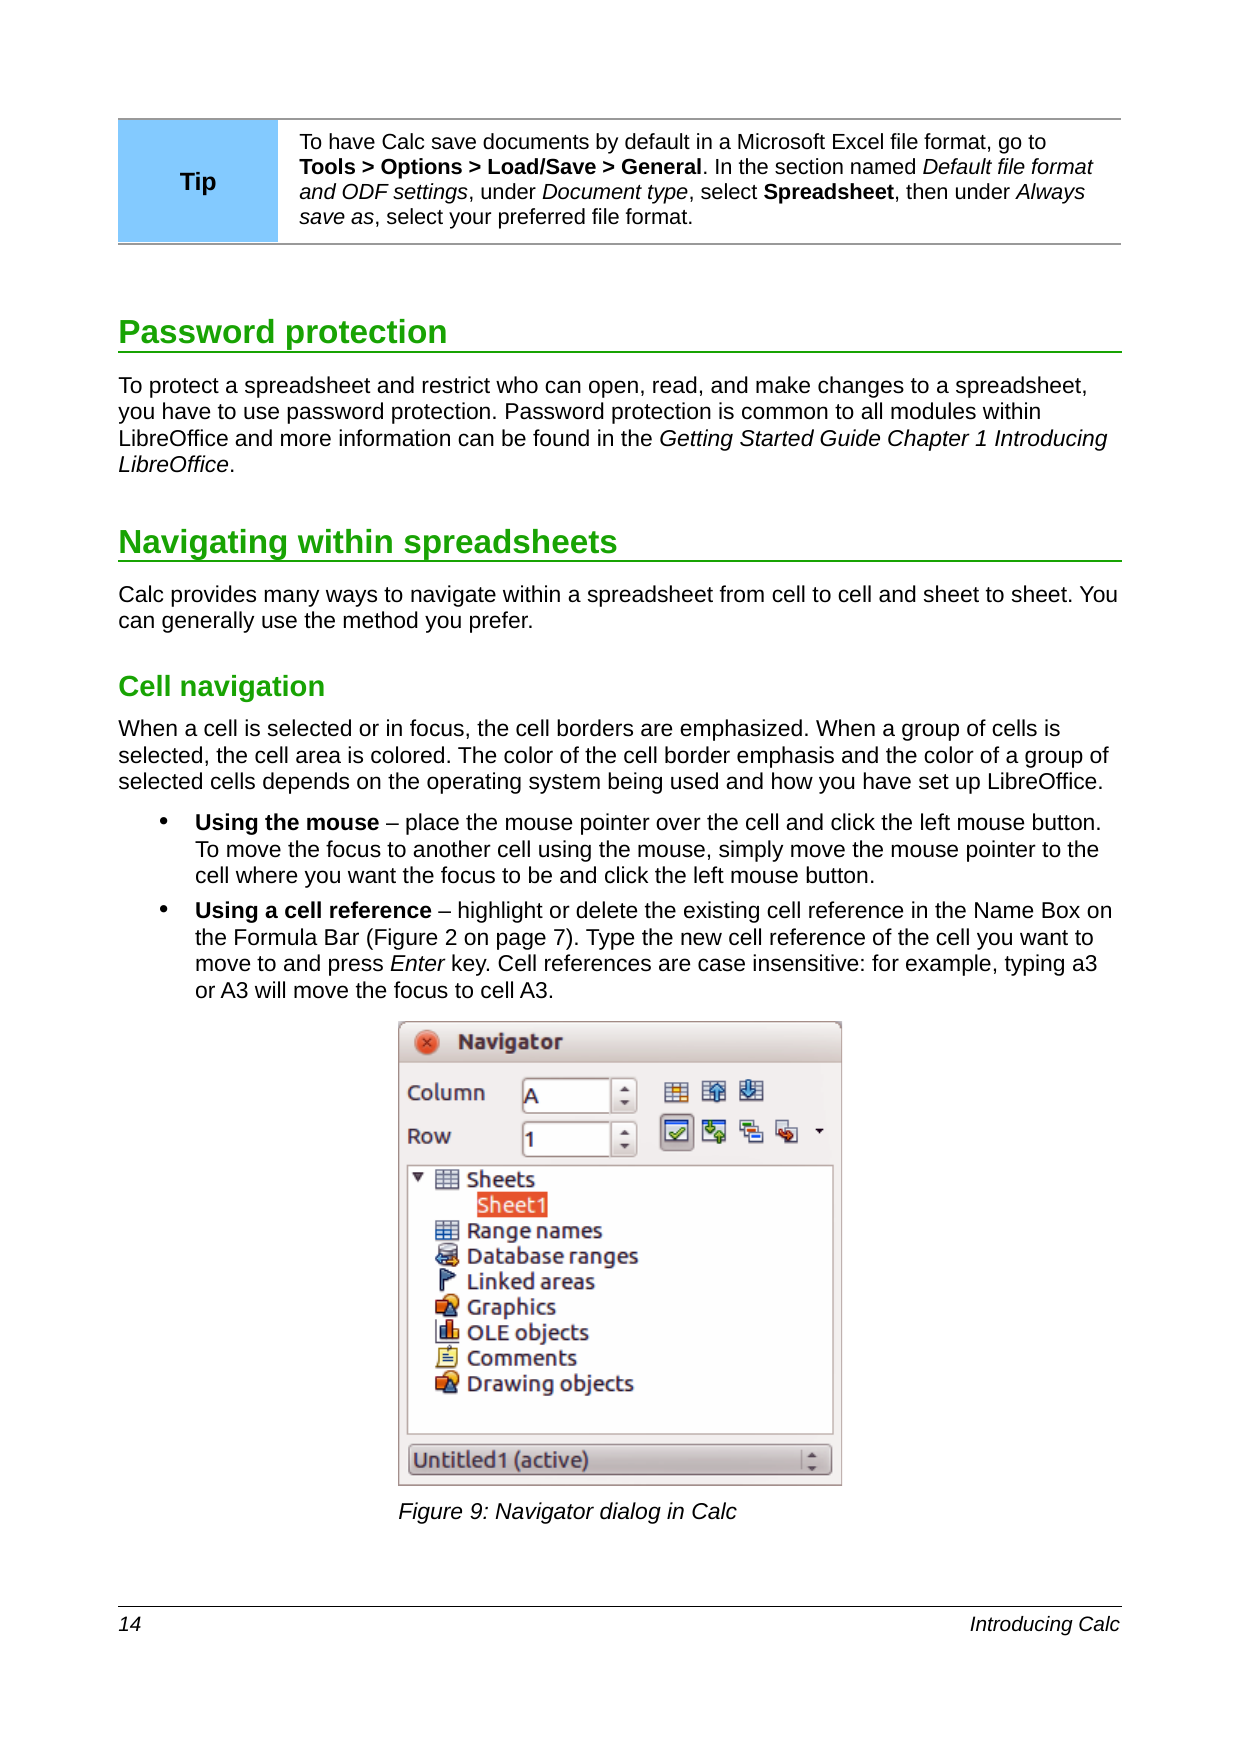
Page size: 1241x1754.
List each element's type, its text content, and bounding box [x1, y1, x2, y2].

text To protect a spreadsheet and restrict who can open, read, and make changes to a spreadsheet, you have to use password protection. Password protection is common to all modules within LibreOffice and more information can be found in the Getting Started Guide Chapter 1 Introducing LibreOffice. [118, 372, 1122, 477]
text Figure 9: Navigator dialog in Calc [398, 1498, 842, 1524]
table_header Tip [118, 120, 278, 242]
picture [398, 1021, 843, 1486]
table_header To have Calc save documents by default in a Microsoft Excel file format, go to Tools > Options > Load/Save > General. In the section named Default file format and ODF settings, under Document type, select Spreadsheet, then under Always save as, select your preferred file format. [278, 120, 1121, 242]
list Using a cell reference – highlight or delete the existing cell reference in the Name Box on the Formula Bar (Figure 2 on page 7). Type the new cell reference of the cell you want to move to and press Enter key. Cell references are case insensitive: for example, typing a3 or A3 will move the focus to cell A3. [156, 895, 1122, 1003]
text Calc provides many ways to navigate within a spreadsheet from cell to cell and sheet to sheet. You can generally use the method you prefer. [118, 581, 1122, 634]
subtitle Navigating within spreadsheets [118, 522, 1122, 560]
subtitle Cell navigation [118, 669, 1122, 703]
subtitle Password protection [118, 312, 1122, 351]
list Using the mouse – place the mouse pointer over the cell and click the left mouse button. To move the focus to another cell using the mouse, simply move the mouse pointer to the cell where you want the focus to be and click the left mouse button. [156, 807, 1122, 889]
text When a cell is selected or in focus, the cell borders are emphasized. When a group of cells is selected, the cell area is colored. The color of the cell border emphasis and the color of a group of selected cells depends on the operating system being used and how you have set up LibreOffice. [118, 715, 1122, 794]
